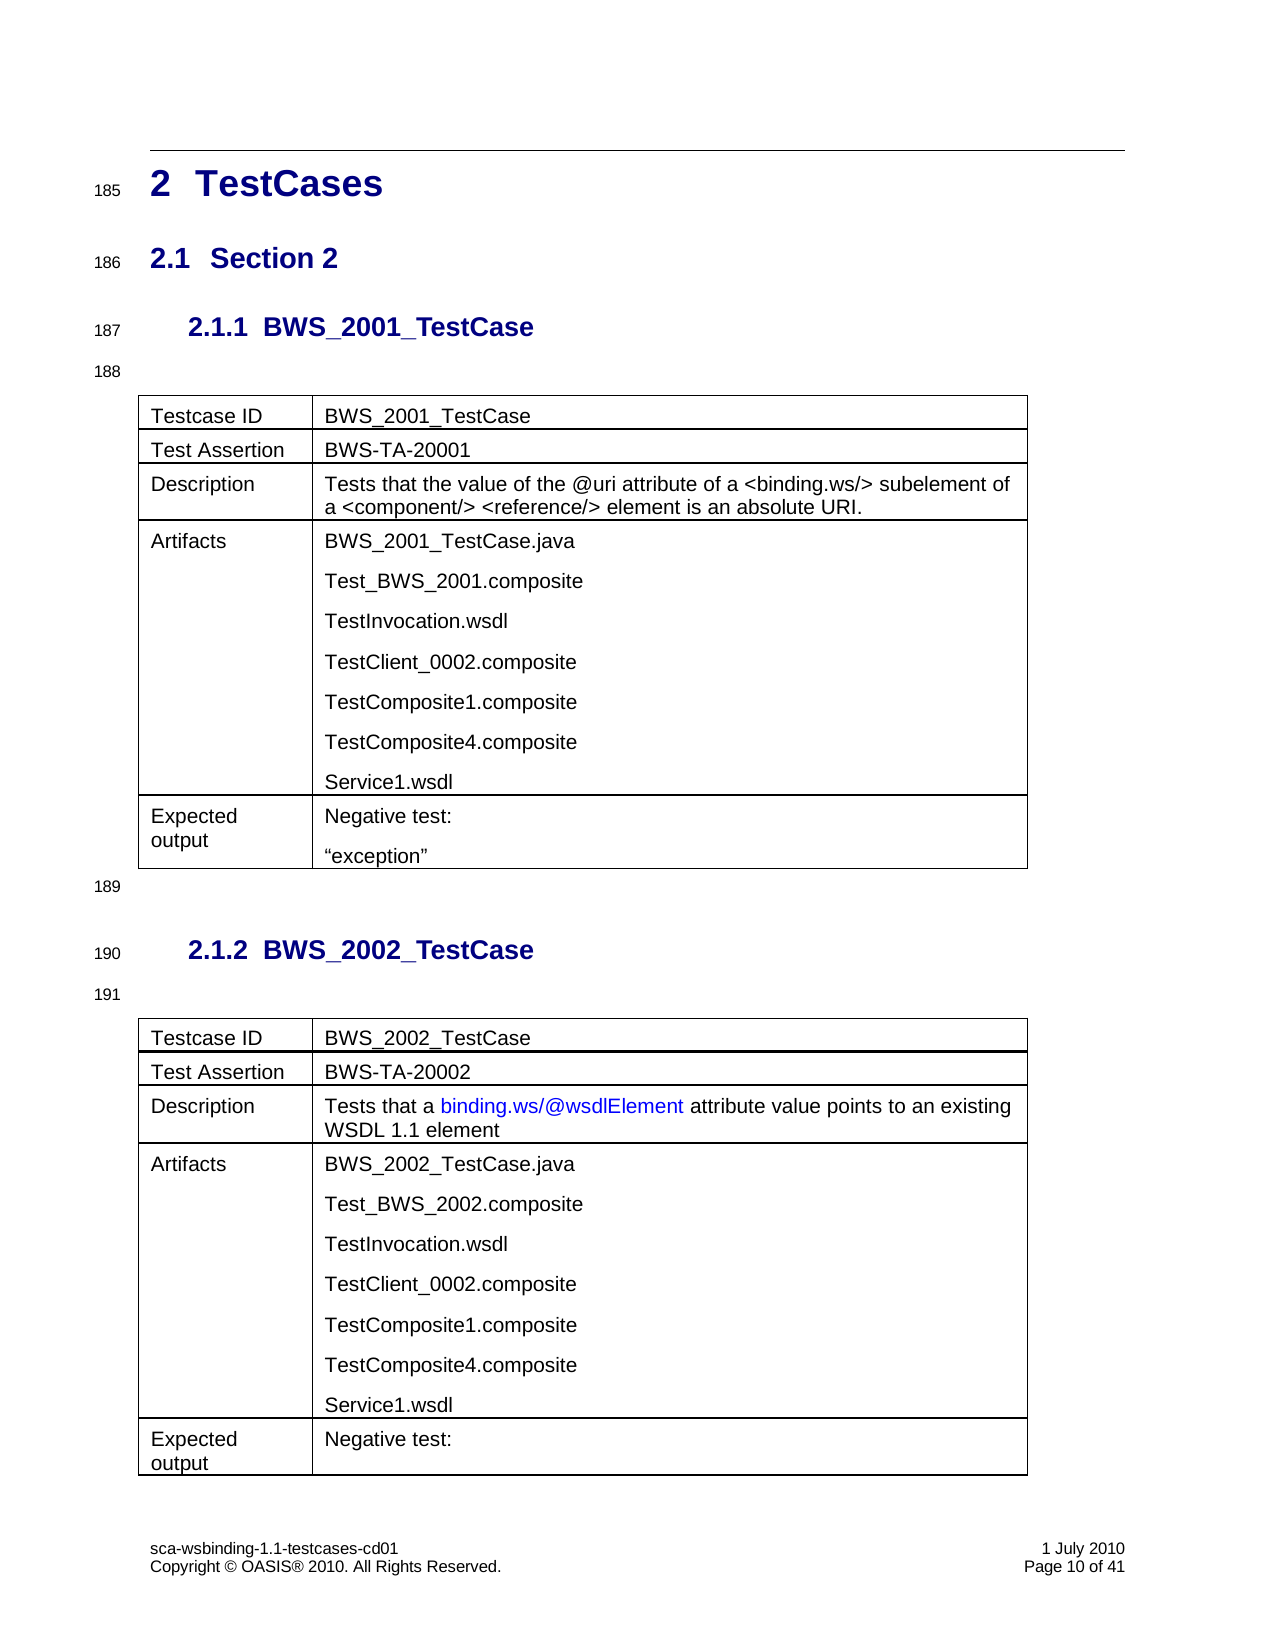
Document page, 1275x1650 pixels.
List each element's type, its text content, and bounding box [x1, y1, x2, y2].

table_cell Test Assertion [139, 1053, 312, 1084]
subtitle BWS_2002_TestCase [150, 935, 1125, 965]
table_cell Description [139, 464, 312, 519]
table_cell Tests that the value of the @uri attribute of a <binding.ws/> subelement of a <component/> <reference/> element is an absolute URI. [313, 464, 1027, 519]
table_cell Test Assertion [139, 430, 312, 462]
table_cell Description [139, 1086, 312, 1142]
table_cell BWS-TA-20002 [313, 1053, 1027, 1084]
table_cell BWS_2001_TestCase.java Test_BWS_2001.composite TestInvocation.wsdl TestClient_0002.composite TestComposite1.composite TestComposite4.composite Service1.wsdl [313, 521, 1027, 794]
table_cell Expected output [139, 796, 312, 868]
table_cell Negative test: [313, 1419, 1027, 1474]
table_cell BWS_2002_TestCase.java Test_BWS_2002.composite TestInvocation.wsdl TestClient_0002.composite TestComposite1.composite TestComposite4.composite Service1.wsdl [313, 1144, 1027, 1417]
subtitle BWS_2001_TestCase [150, 312, 1125, 342]
table_cell BWS-TA-20001 [313, 430, 1027, 462]
table_cell Tests that a binding.ws/@wsdlElement attribute value points to an existing WSDL 1.1 element [313, 1086, 1027, 1142]
table_cell Artifacts [139, 1144, 312, 1417]
table_header Testcase ID [139, 396, 312, 428]
table_cell Expected output [139, 1419, 312, 1474]
subtitle Section 2 [150, 242, 1125, 274]
table_header BWS_2001_TestCase [313, 396, 1027, 428]
table_cell Artifacts [139, 521, 312, 794]
table_header BWS_2002_TestCase [313, 1019, 1027, 1050]
table_header Testcase ID [139, 1019, 312, 1050]
table_cell Negative test: “exception” [313, 796, 1027, 868]
subtitle TestCases [150, 151, 1125, 204]
